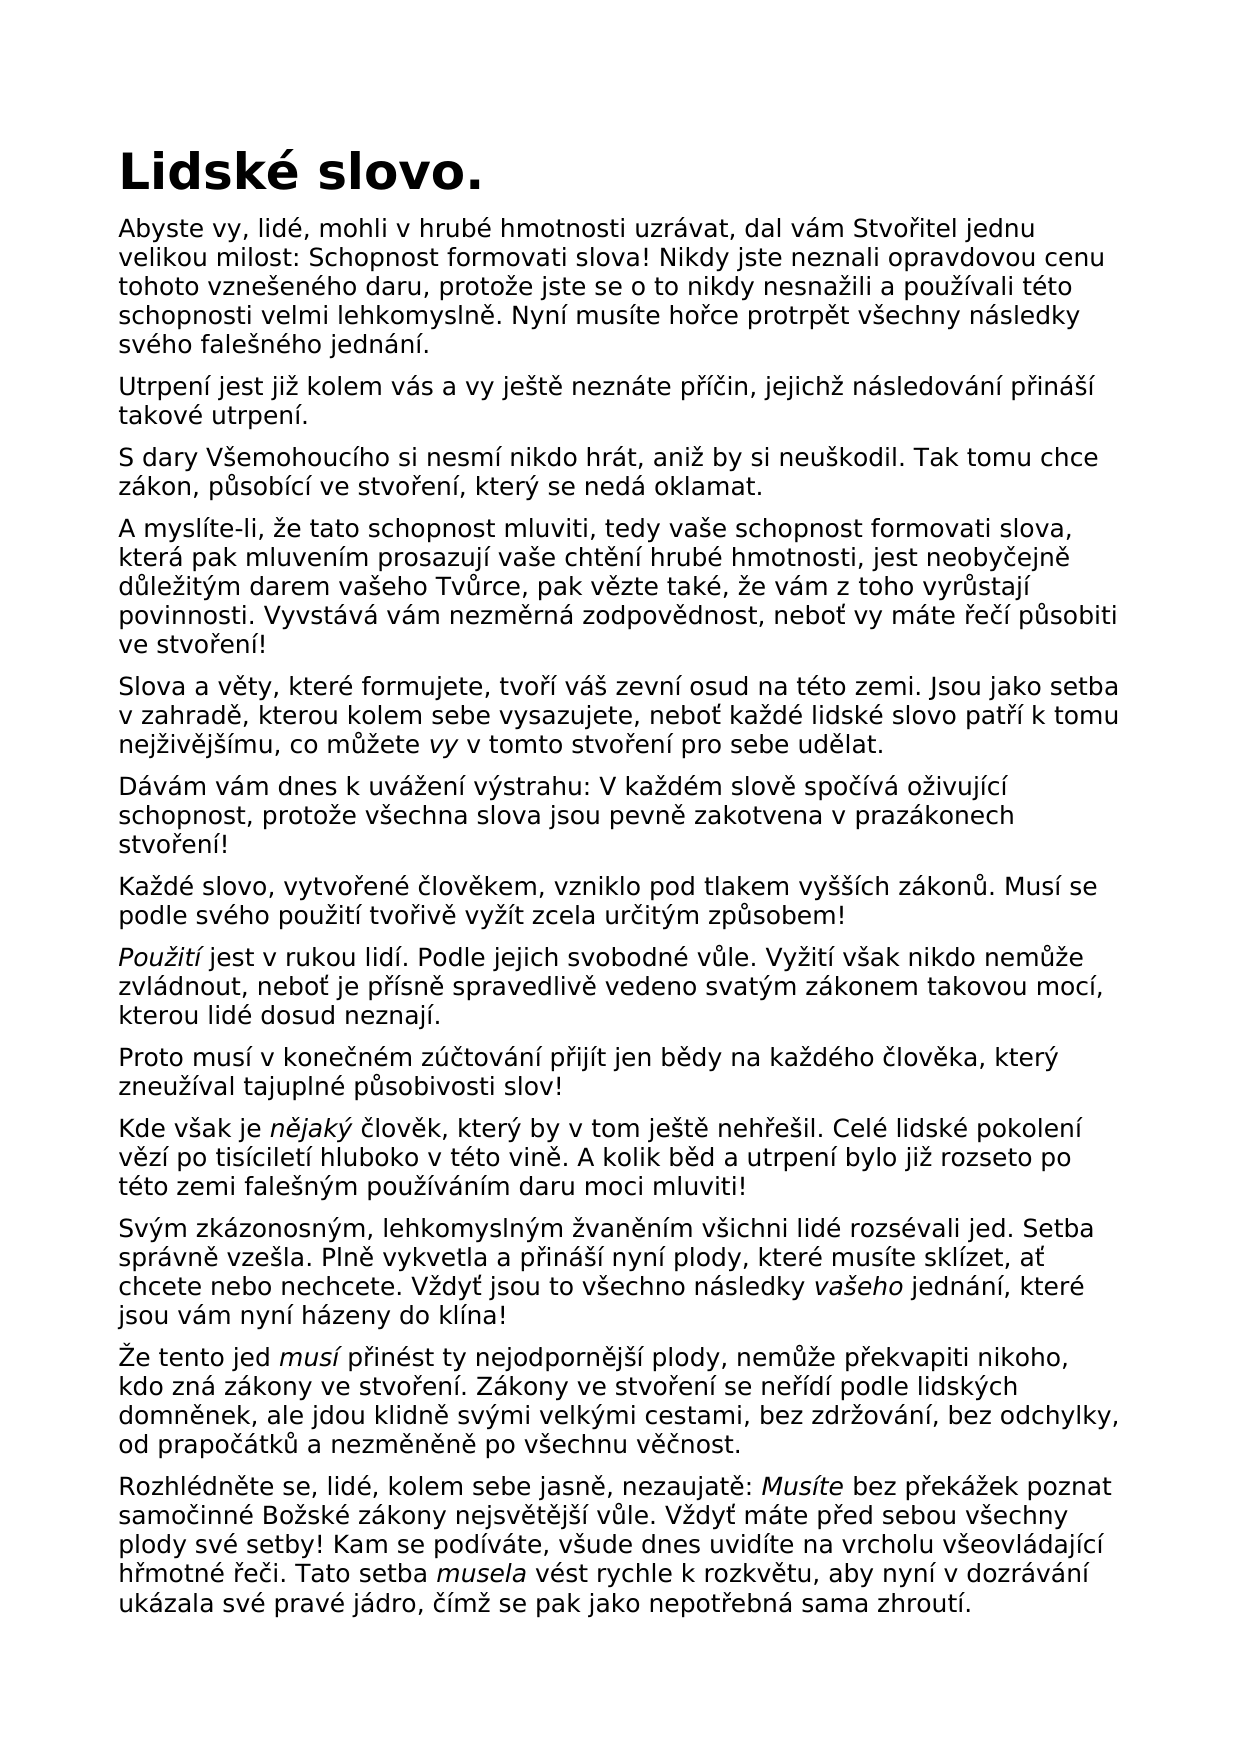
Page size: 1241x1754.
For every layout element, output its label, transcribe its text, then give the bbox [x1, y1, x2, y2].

subtitle Lidské slovo. [118, 143, 1122, 201]
text Použití jest v rukou lidí. Podle jejich svobodné vůle. Vyžití však nikdo nemůže zvládnout, neboť je přísně spravedlivě vedeno svatým zákonem takovou mocí, kterou lidé dosud neznají. [118, 943, 1122, 1031]
text Rozhlédněte se, lidé, kolem sebe jasně, nezaujatě: Musíte bez překážek poznat samočinné Božské zákony nejsvětější vůle. Vždyť máte před sebou všechny plody své setby! Kam se podíváte, všude dnes uvidíte na vrcholu všeovládající hřmotné řeči. Tato setba musela vést rychle k rozkvětu, aby nyní v dozrávání ukázala své pravé jádro, čímž se pak jako nepotřebná sama zhroutí. [118, 1472, 1122, 1618]
text Že tento jed musí přinést ty nejodpornější plody, nemůže překvapiti nikoho, kdo zná zákony ve stvoření. Zákony ve stvoření se neřídí podle lidských domněnek, ale jdou klidně svými velkými cestami, bez zdržování, bez odchylky, od prapočátků a nezměněně po všechnu věčnost. [118, 1343, 1122, 1460]
text Kde však je nějaký člověk, který by v tom ještě nehřešil. Celé lidské pokolení vězí po tisíciletí hluboko v této vině. A kolik běd a utrpení bylo již rozseto po této zemi falešným používáním daru moci mluviti! [118, 1114, 1122, 1201]
text S dary Všemohoucího si nesmí nikdo hrát, aniž by si neuškodil. Tak tomu chce zákon, působící ve stvoření, který se nedá oklamat. [118, 443, 1122, 501]
text A myslíte-li, že tato schopnost mluviti, tedy vaše schopnost formovati slova, která pak mluvením prosazují vaše chtění hrubé hmotnosti, jest neobyčejně důležitým darem vašeho Tvůrce, pak vězte také, že vám z toho vyrůstají povinnosti. Vyvstává vám nezměrná zodpovědnost, neboť vy máte řečí působiti ve stvoření! [118, 514, 1122, 660]
text Dávám vám dnes k uvážení výstrahu: V každém slově spočívá oživující schopnost, protože všechna slova jsou pevně zakotvena v prazákonech stvoření! [118, 772, 1122, 860]
text Slova a věty, které formujete, tvoří váš zevní osud na této zemi. Jsou jako setba v zahradě, kterou kolem sebe vysazujete, neboť každé lidské slovo patří k tomu nejživějšímu, co můžete vy v tomto stvoření pro sebe udělat. [118, 672, 1122, 760]
text Každé slovo, vytvořené člověkem, vzniklo pod tlakem vyšších zákonů. Musí se podle svého použití tvořivě vyžít zcela určitým způsobem! [118, 872, 1122, 931]
text Abyste vy, lidé, mohli v hrubé hmotnosti uzrávat, dal vám Stvořitel jednu velikou milost: Schopnost formovati slova! Nikdy jste neznali opravdovou cenu tohoto vznešeného daru, protože jste se o to nikdy nesnažili a používali této schopnosti velmi lehkomyslně. Nyní musíte hořce protrpět všechny následky svého falešného jednání. [118, 214, 1122, 360]
text Svým zkázonosným, lehkomyslným žvaněním všichni lidé rozsévali jed. Setba správně vzešla. Plně vykvetla a přináší nyní plody, které musíte sklízet, ať chcete nebo nechcete. Vždyť jsou to všechno následky vašeho jednání, které jsou vám nyní házeny do klína! [118, 1214, 1122, 1331]
text Utrpení jest již kolem vás a vy ještě neznáte příčin, jejichž následování přináší takové utrpení. [118, 372, 1122, 431]
text Proto musí v konečném zúčtování přijít jen bědy na každého člověka, který zneužíval tajuplné působivosti slov! [118, 1043, 1122, 1101]
